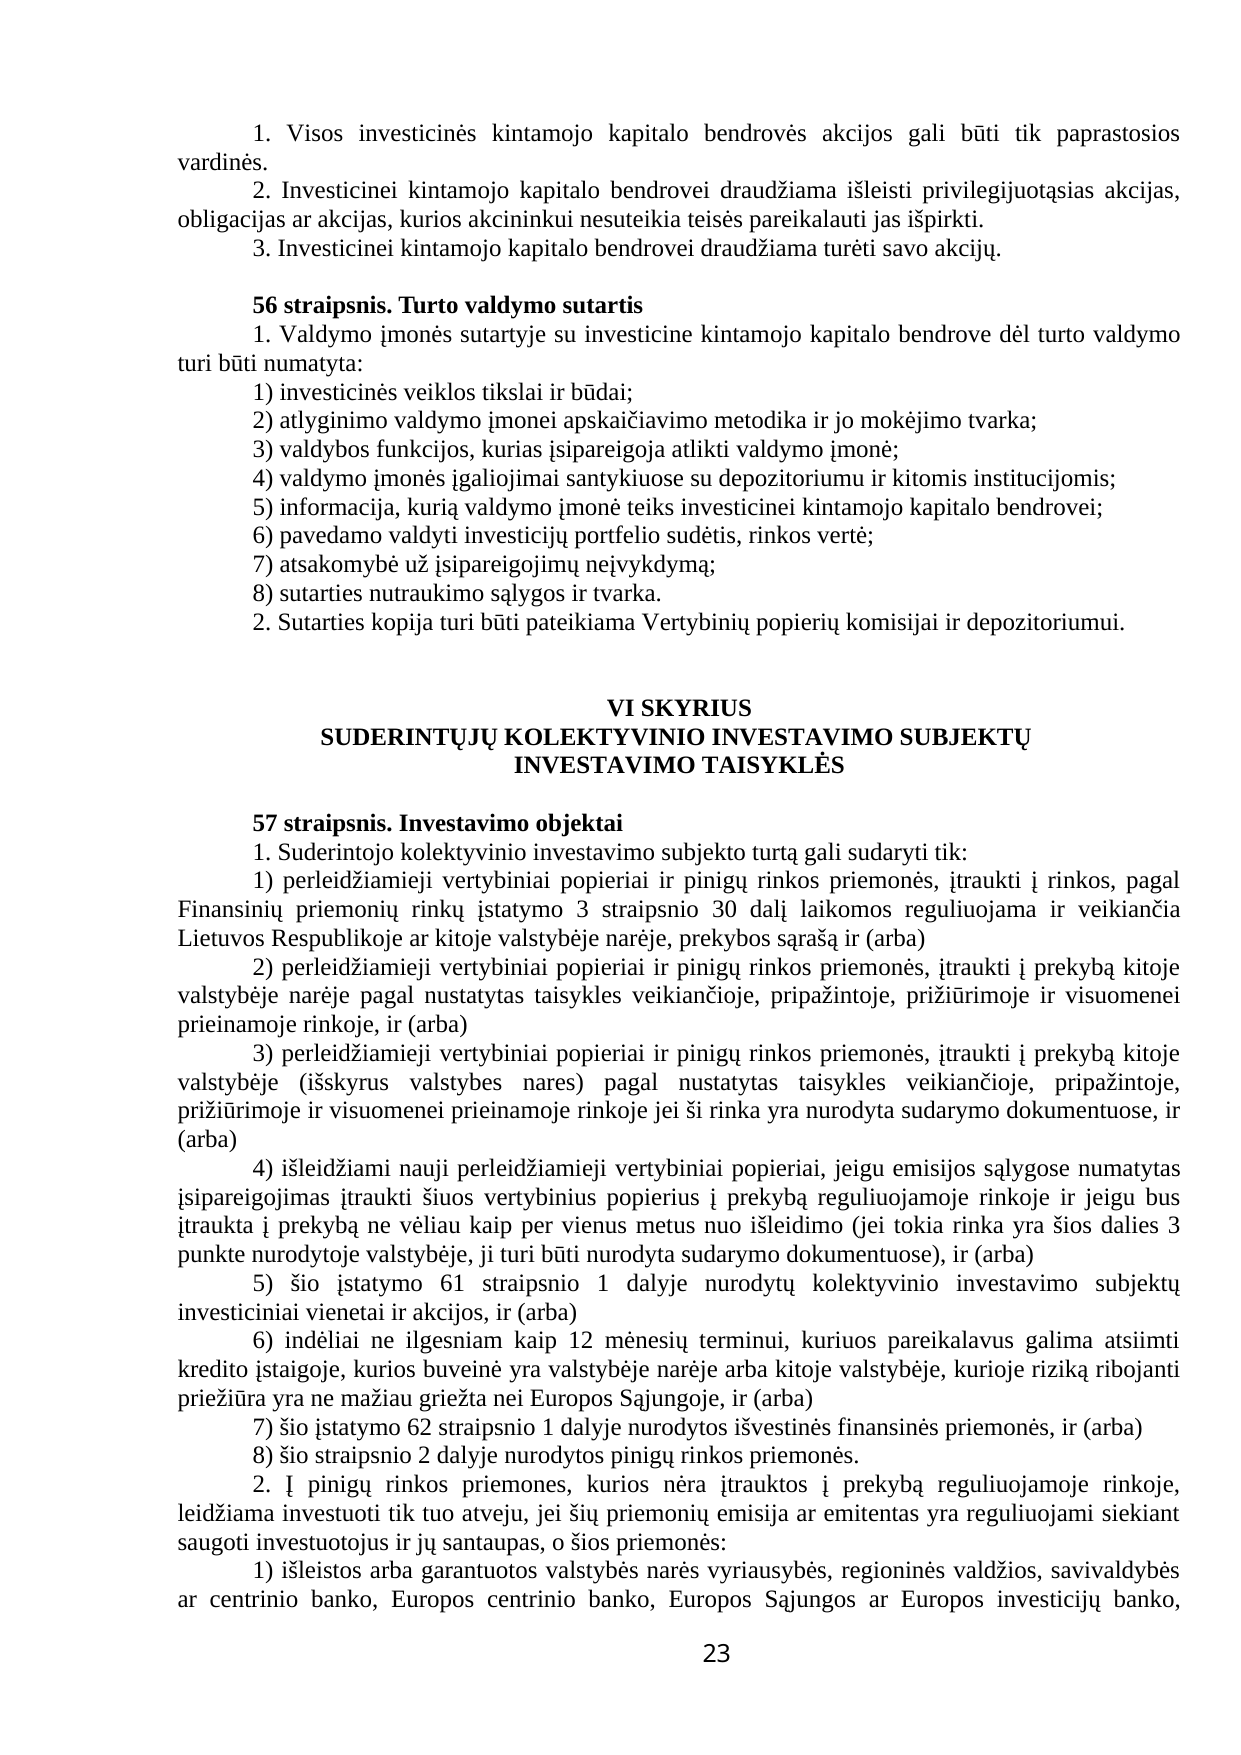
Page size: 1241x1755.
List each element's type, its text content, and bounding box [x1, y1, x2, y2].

text 5) informacija, kurią valdymo įmonė teiks investicinei kintamojo kapitalo bendrovei; [177, 492, 1181, 521]
text 1. Visos investicinės kintamojo kapitalo bendrovės akcijos gali būti tik paprastosios vardinės. [177, 118, 1181, 176]
text 56 straipsnis. Turto valdymo sutartis [177, 291, 1181, 319]
text 3. Investicinei kintamojo kapitalo bendrovei draudžiama turėti savo akcijų. [177, 233, 1181, 262]
text 1. Valdymo įmonės sutartyje su investicine kintamojo kapitalo bendrove dėl turto valdymo turi būti numatyta: [177, 319, 1181, 377]
text 5) šio įstatymo 61 straipsnio 1 dalyje nurodytų kolektyvinio investavimo subjektų investiciniai vienetai ir akcijos, ir (arba) [177, 1268, 1181, 1326]
text 2. Į pinigų rinkos priemones, kurios nėra įtrauktos į prekybą reguliuojamoje rinkoje, leidžiama investuoti tik tuo atveju, jei šių priemonių emisija ar emitentas yra reguliuojami siekiant saugoti investuotojus ir jų santaupas, o šios priemonės: [177, 1469, 1181, 1556]
text SUDERINTŲJŲ kolektyvinio investavimo subjektų [177, 722, 1181, 751]
text 57 straipsnis. Investavimo objektai [177, 808, 1181, 837]
text 7) atsakomybė už įsipareigojimų neįvykdymą; [177, 549, 1181, 578]
text 1) investicinės veiklos tikslai ir būdai; [177, 377, 1181, 406]
text 8) sutarties nutraukimo sąlygos ir tvarka. [177, 578, 1181, 607]
text 2) perleidžiamieji vertybiniai popieriai ir pinigų rinkos priemonės, įtraukti į prekybą kitoje valstybėje narėje pagal nustatytas taisykles veikiančioje, pripažintoje, prižiūrimoje ir visuomenei prieinamoje rinkoje, ir (arba) [177, 952, 1181, 1038]
text 8) šio straipsnio 2 dalyje nurodytos pinigų rinkos priemonės. [177, 1441, 1181, 1469]
text 1) perleidžiamieji vertybiniai popieriai ir pinigų rinkos priemonės, įtraukti į rinkos, pagal Finansinių priemonių rinkų įstatymo 3 straipsnio 30 dalį laikomos reguliuojama ir veikiančia Lietuvos Respublikoje ar kitoje valstybėje narėje, prekybos sąrašą ir (arba) [177, 866, 1181, 952]
text 3) valdybos funkcijos, kurias įsipareigoja atlikti valdymo įmonė; [177, 434, 1181, 463]
text investavimo taisyklės [177, 751, 1181, 779]
text 2. Sutarties kopija turi būti pateikiama Vertybinių popierių komisijai ir depozitoriumui. [177, 607, 1235, 636]
text 3) perleidžiamieji vertybiniai popieriai ir pinigų rinkos priemonės, įtraukti į prekybą kitoje valstybėje (išskyrus valstybes nares) pagal nustatytas taisykles veikiančioje, pripažintoje, prižiūrimoje ir visuomenei prieinamoje rinkoje jei ši rinka yra nurodyta sudarymo dokumentuose, ir (arba) [177, 1038, 1181, 1153]
text 6) indėliai ne ilgesniam kaip 12 mėnesių terminui, kuriuos pareikalavus galima atsiimti kredito įstaigoje, kurios buveinė yra valstybėje narėje arba kitoje valstybėje, kurioje riziką ribojanti priežiūra yra ne mažiau griežta nei Europos Sąjungoje, ir (arba) [177, 1326, 1181, 1412]
text 4) valdymo įmonės įgaliojimai santykiuose su depozitoriumu ir kitomis institucijomis; [177, 463, 1181, 492]
text 4) išleidžiami nauji perleidžiamieji vertybiniai popieriai, jeigu emisijos sąlygose numatytas įsipareigojimas įtraukti šiuos vertybinius popierius į prekybą reguliuojamoje rinkoje ir jeigu bus įtraukta į prekybą ne vėliau kaip per vienus metus nuo išleidimo (jei tokia rinka yra šios dalies 3 punkte nurodytoje valstybėje, ji turi būti nurodyta sudarymo dokumentuose), ir (arba) [177, 1153, 1181, 1268]
text VI SKYRIUS [177, 693, 1181, 722]
text 6) pavedamo valdyti investicijų portfelio sudėtis, rinkos vertė; [177, 521, 1181, 549]
text 1) išleistos arba garantuotos valstybės narės vyriausybės, regioninės valdžios, savivaldybės ar centrinio banko, Europos centrinio banko, Europos Sąjungos ar Europos investicijų banko, [177, 1556, 1181, 1613]
text 1. Suderintojo kolektyvinio investavimo subjekto turtą gali sudaryti tik: [177, 837, 1181, 866]
text 2) atlyginimo valdymo įmonei apskaičiavimo metodika ir jo mokėjimo tvarka; [177, 406, 1181, 434]
text 7) šio įstatymo 62 straipsnio 1 dalyje nurodytos išvestinės finansinės priemonės, ir (arba) [177, 1412, 1181, 1441]
text 2. Investicinei kintamojo kapitalo bendrovei draudžiama išleisti privilegijuotąsias akcijas, obligacijas ar akcijas, kurios akcininkui nesuteikia teisės pareikalauti jas išpirkti. [177, 176, 1181, 233]
